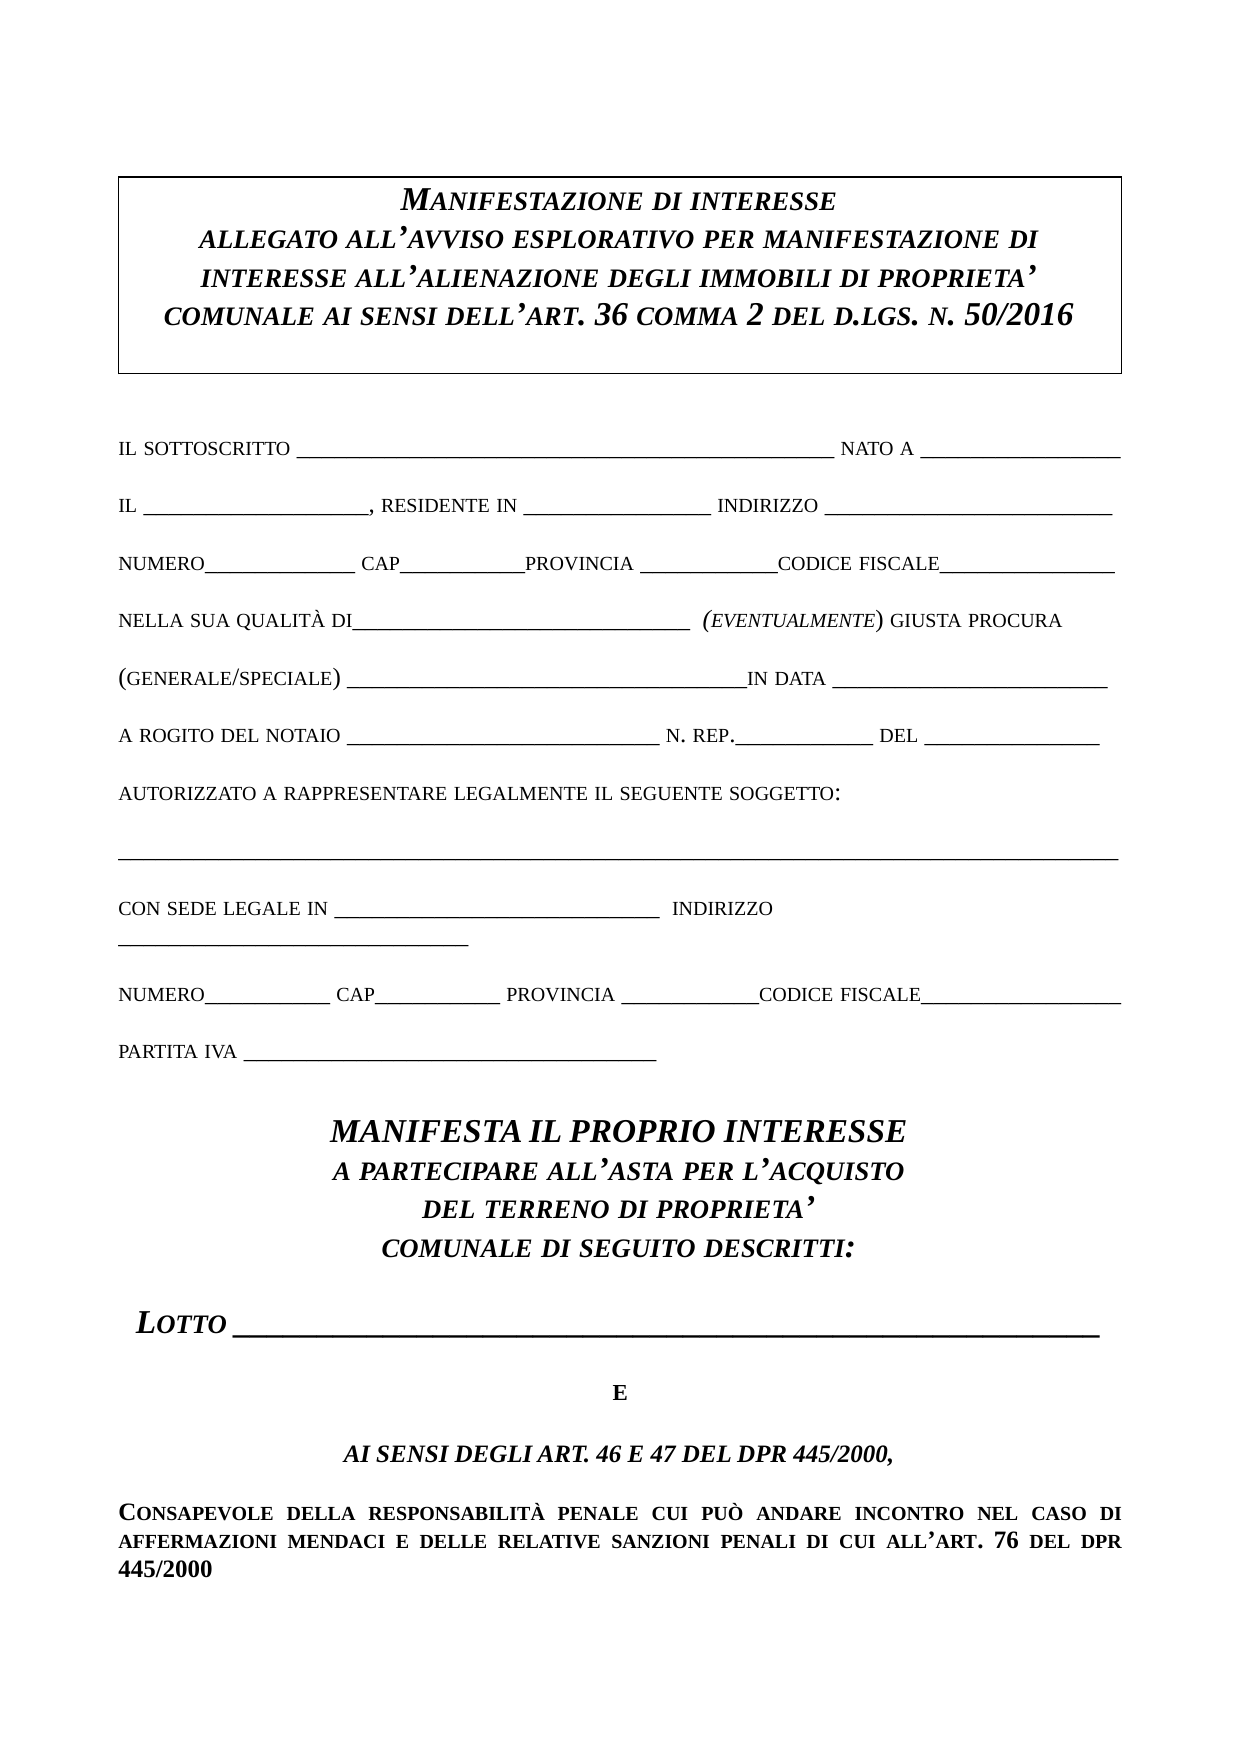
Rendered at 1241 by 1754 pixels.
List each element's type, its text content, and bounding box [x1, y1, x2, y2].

text Lotto ____________________________________________________ [118, 1303, 1122, 1341]
text con sede legale in __________________________ indirizzo ____________________________ [118, 892, 1122, 949]
text Manifestazione di interesse [119, 178, 1121, 215]
text a rogito del notaio _________________________ n. rep.___________ del ______________ [118, 719, 1122, 748]
text AI SENSI DEGLI ART. 46 E 47 DEL DPR 445/2000, [118, 1439, 1122, 1468]
text autorizzato a rappresentare legalmente il seguente soggetto: [118, 777, 1122, 806]
text numero__________ cap__________ provincia ___________codice fiscale________________ [118, 978, 1122, 1007]
text E [118, 1379, 1122, 1406]
text ________________________________________________________________________________ [118, 834, 1122, 863]
text Consapevole della responsabilità penale cui può andare incontro nel caso di affermazioni mendaci e delle relative sanzioni penali di cui all’art. 76 del dpr 445/2000 [118, 1497, 1122, 1583]
text (generale/speciale) ________________________________in data ______________________ [118, 662, 1122, 691]
text il __________________, residente in _______________ indirizzo _______________________ [118, 489, 1122, 518]
text partita iva _________________________________ [118, 1036, 1122, 1064]
text a partecipare all’asta per l’acquisto [118, 1149, 1122, 1188]
text numero____________ cap__________provincia ___________codice fiscale______________ [118, 547, 1122, 576]
text il sottoscritto ___________________________________________ nato a ________________ [118, 432, 1122, 461]
text del terreno di proprieta’ [118, 1188, 1122, 1226]
text MANIFESTA IL PROPRIO INTERESSE [118, 1111, 1122, 1149]
text comunale di seguito descritti: [118, 1226, 1122, 1264]
text allegato all’avviso esplorativo per manifestazione di interesse all’alienazione degli immobili di proprieta’ comunale ai sensi dell’art. 36 comma 2 del d.lgs. n. 50/2016 [119, 215, 1121, 333]
text nella sua qualità di___________________________ (eventualmente) giusta procura [118, 604, 1122, 633]
